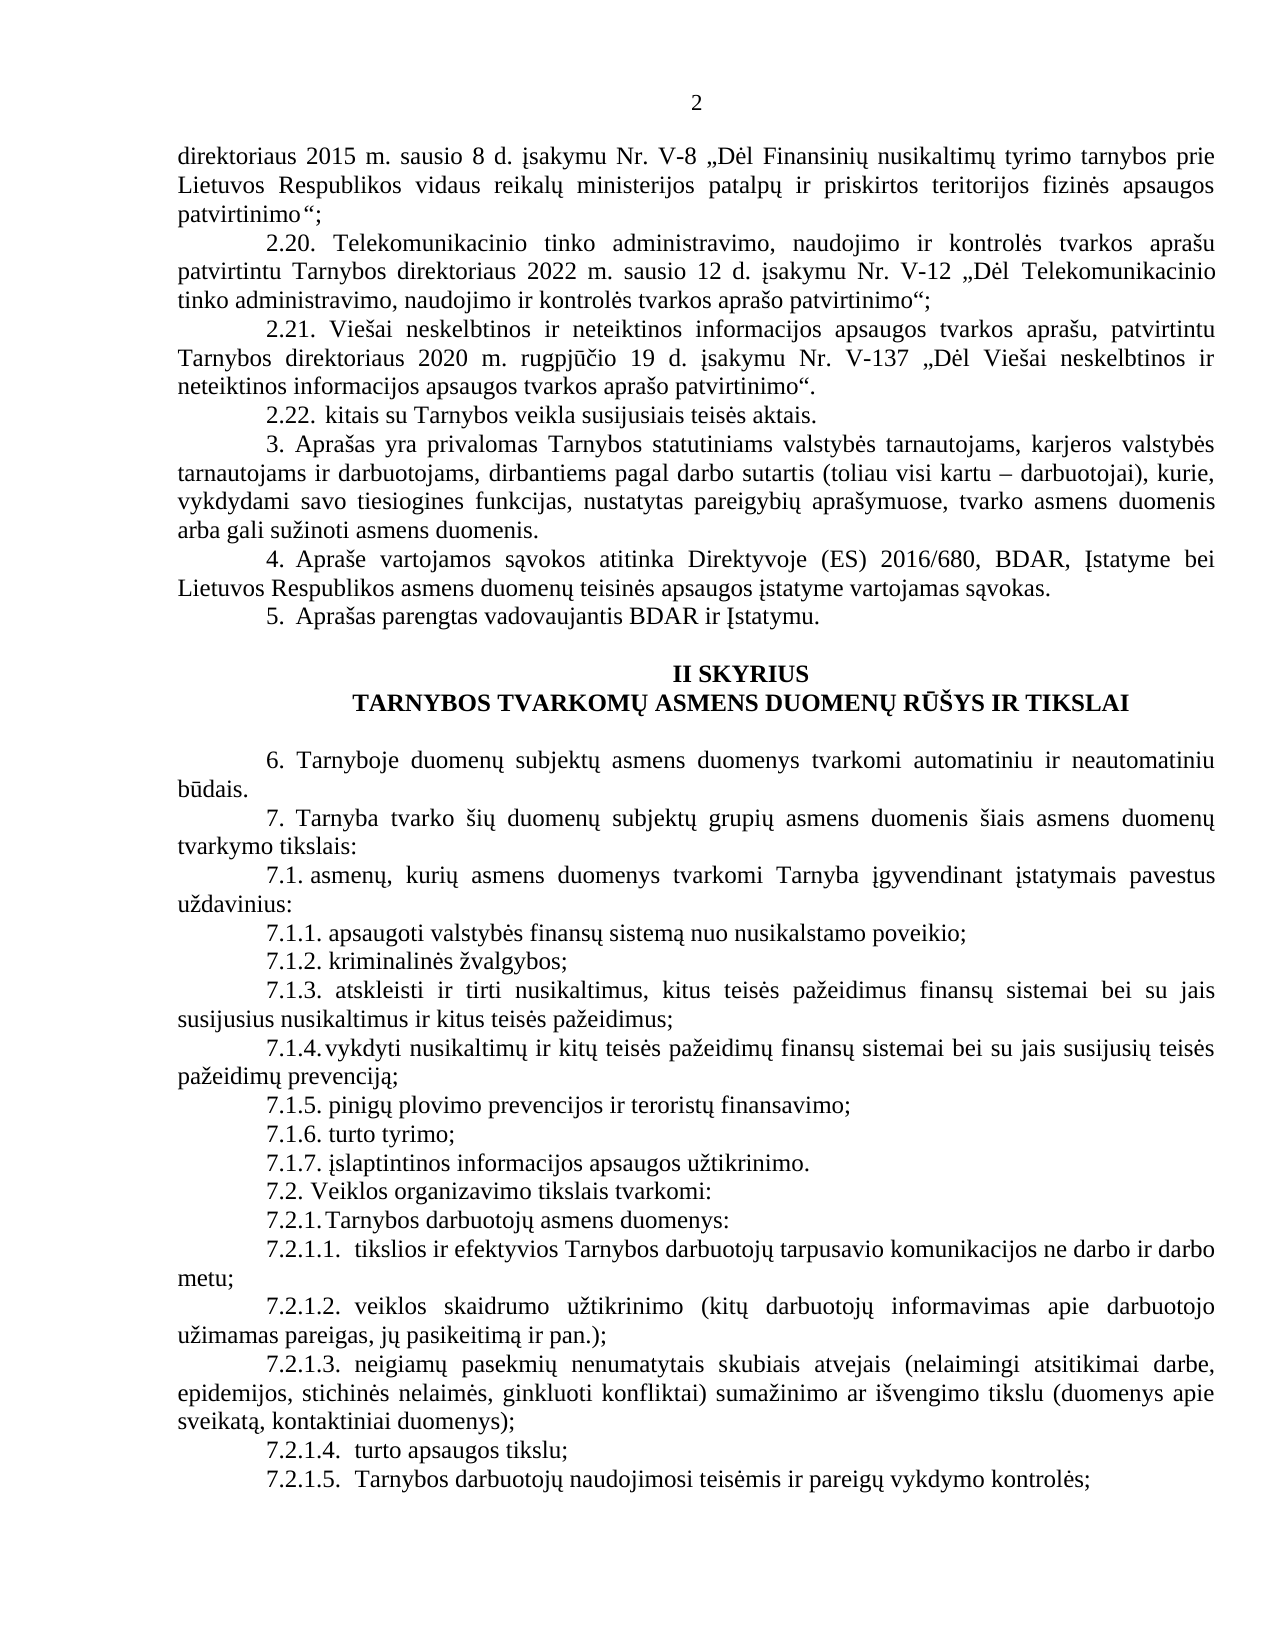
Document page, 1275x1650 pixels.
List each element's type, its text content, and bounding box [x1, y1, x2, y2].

text 7.2. Veiklos organizavimo tikslais tvarkomi: [177, 1176, 1216, 1205]
text 7.2.1.4. turto apsaugos tikslu; [177, 1435, 1216, 1464]
text TARNYBOS TVARKOMŲ ASMENS DUOMENŲ RŪŠYS IR TIKSLAI [177, 688, 1216, 716]
text 7.2.1.1. tikslios ir efektyvios Tarnybos darbuotojų tarpusavio komunikacijos ne darbo ir darbo metu; [177, 1234, 1216, 1291]
text 7.1.2. kriminalinės žvalgybos; [177, 946, 1216, 975]
text 2.21. Viešai neskelbtinos ir neteiktinos informacijos apsaugos tvarkos aprašu, patvirtintu Tarnybos direktoriaus 2020 m. rugpjūčio 19 d. įsakymu Nr. V-137 „Dėl Viešai neskelbtinos ir neteiktinos informacijos apsaugos tvarkos aprašo patvirtinimo“. [177, 314, 1216, 400]
text 7.2.1.5. Tarnybos darbuotojų naudojimosi teisėmis ir pareigų vykdymo kontrolės; [177, 1464, 1216, 1493]
text 7.1. asmenų, kurių asmens duomenys tvarkomi Tarnyba įgyvendinant įstatymais pavestus uždavinius: [177, 860, 1216, 918]
text 7.2.1. Tarnybos darbuotojų asmens duomenys: [177, 1205, 1216, 1234]
text 6. Tarnyboje duomenų subjektų asmens duomenys tvarkomi automatiniu ir neautomatiniu būdais. [177, 745, 1216, 803]
text II SKYRIUS [177, 659, 1216, 688]
text 7.1.4. vykdyti nusikaltimų ir kitų teisės pažeidimų finansų sistemai bei su jais susijusių teisės pažeidimų prevenciją; [177, 1033, 1216, 1090]
text 7.2.1.3. neigiamų pasekmių nenumatytais skubiais atvejais (nelaimingi atsitikimai darbe, epidemijos, stichinės nelaimės, ginkluoti konfliktai) sumažinimo ar išvengimo tikslu (duomenys apie sveikatą, kontaktiniai duomenys); [177, 1349, 1216, 1435]
text 7.1.1. apsaugoti valstybės finansų sistemą nuo nusikalstamo poveikio; [177, 918, 1216, 946]
text 2.20. Telekomunikacinio tinko administravimo, naudojimo ir kontrolės tvarkos aprašu patvirtintu Tarnybos direktoriaus 2022 m. sausio 12 d. įsakymu Nr. V-12 „Dėl Telekomunikacinio tinko administravimo, naudojimo ir kontrolės tvarkos aprašo patvirtinimo“; [177, 228, 1216, 314]
text 7.2.1.2. veiklos skaidrumo užtikrinimo (kitų darbuotojų informavimas apie darbuotojo užimamas pareigas, jų pasikeitimą ir pan.); [177, 1291, 1216, 1349]
text 7.1.6. turto tyrimo; [177, 1119, 1216, 1148]
text 7.1.3. atskleisti ir tirti nusikaltimus, kitus teisės pažeidimus finansų sistemai bei su jais susijusius nusikaltimus ir kitus teisės pažeidimus; [177, 975, 1216, 1033]
text 7.1.5. pinigų plovimo prevencijos ir teroristų finansavimo; [177, 1090, 1216, 1119]
text direktoriaus 2015 m. sausio 8 d. įsakymu Nr. V-8 „Dėl Finansinių nusikaltimų tyrimo tarnybos prie Lietuvos Respublikos vidaus reikalų ministerijos patalpų ir priskirtos teritorijos fizinės apsaugos patvirtinimo“; [177, 141, 1216, 228]
text 4. Apraše vartojamos sąvokos atitinka Direktyvoje (ES) 2016/680, BDAR, Įstatyme bei Lietuvos Respublikos asmens duomenų teisinės apsaugos įstatyme vartojamas sąvokas. [177, 544, 1216, 601]
text 7. Tarnyba tvarko šių duomenų subjektų grupių asmens duomenis šiais asmens duomenų tvarkymo tikslais: [177, 803, 1216, 860]
text 5. Aprašas parengtas vadovaujantis BDAR ir Įstatymu. [177, 601, 1216, 630]
text 3. Aprašas yra privalomas Tarnybos statutiniams valstybės tarnautojams, karjeros valstybės tarnautojams ir darbuotojams, dirbantiems pagal darbo sutartis (toliau visi kartu – darbuotojai), kurie, vykdydami savo tiesiogines funkcijas, nustatytas pareigybių aprašymuose, tvarko asmens duomenis arba gali sužinoti asmens duomenis. [177, 429, 1216, 544]
text 2.22. kitais su Tarnybos veikla susijusiais teisės aktais. [177, 400, 1216, 429]
text 7.1.7. įslaptintinos informacijos apsaugos užtikrinimo. [177, 1148, 1216, 1176]
